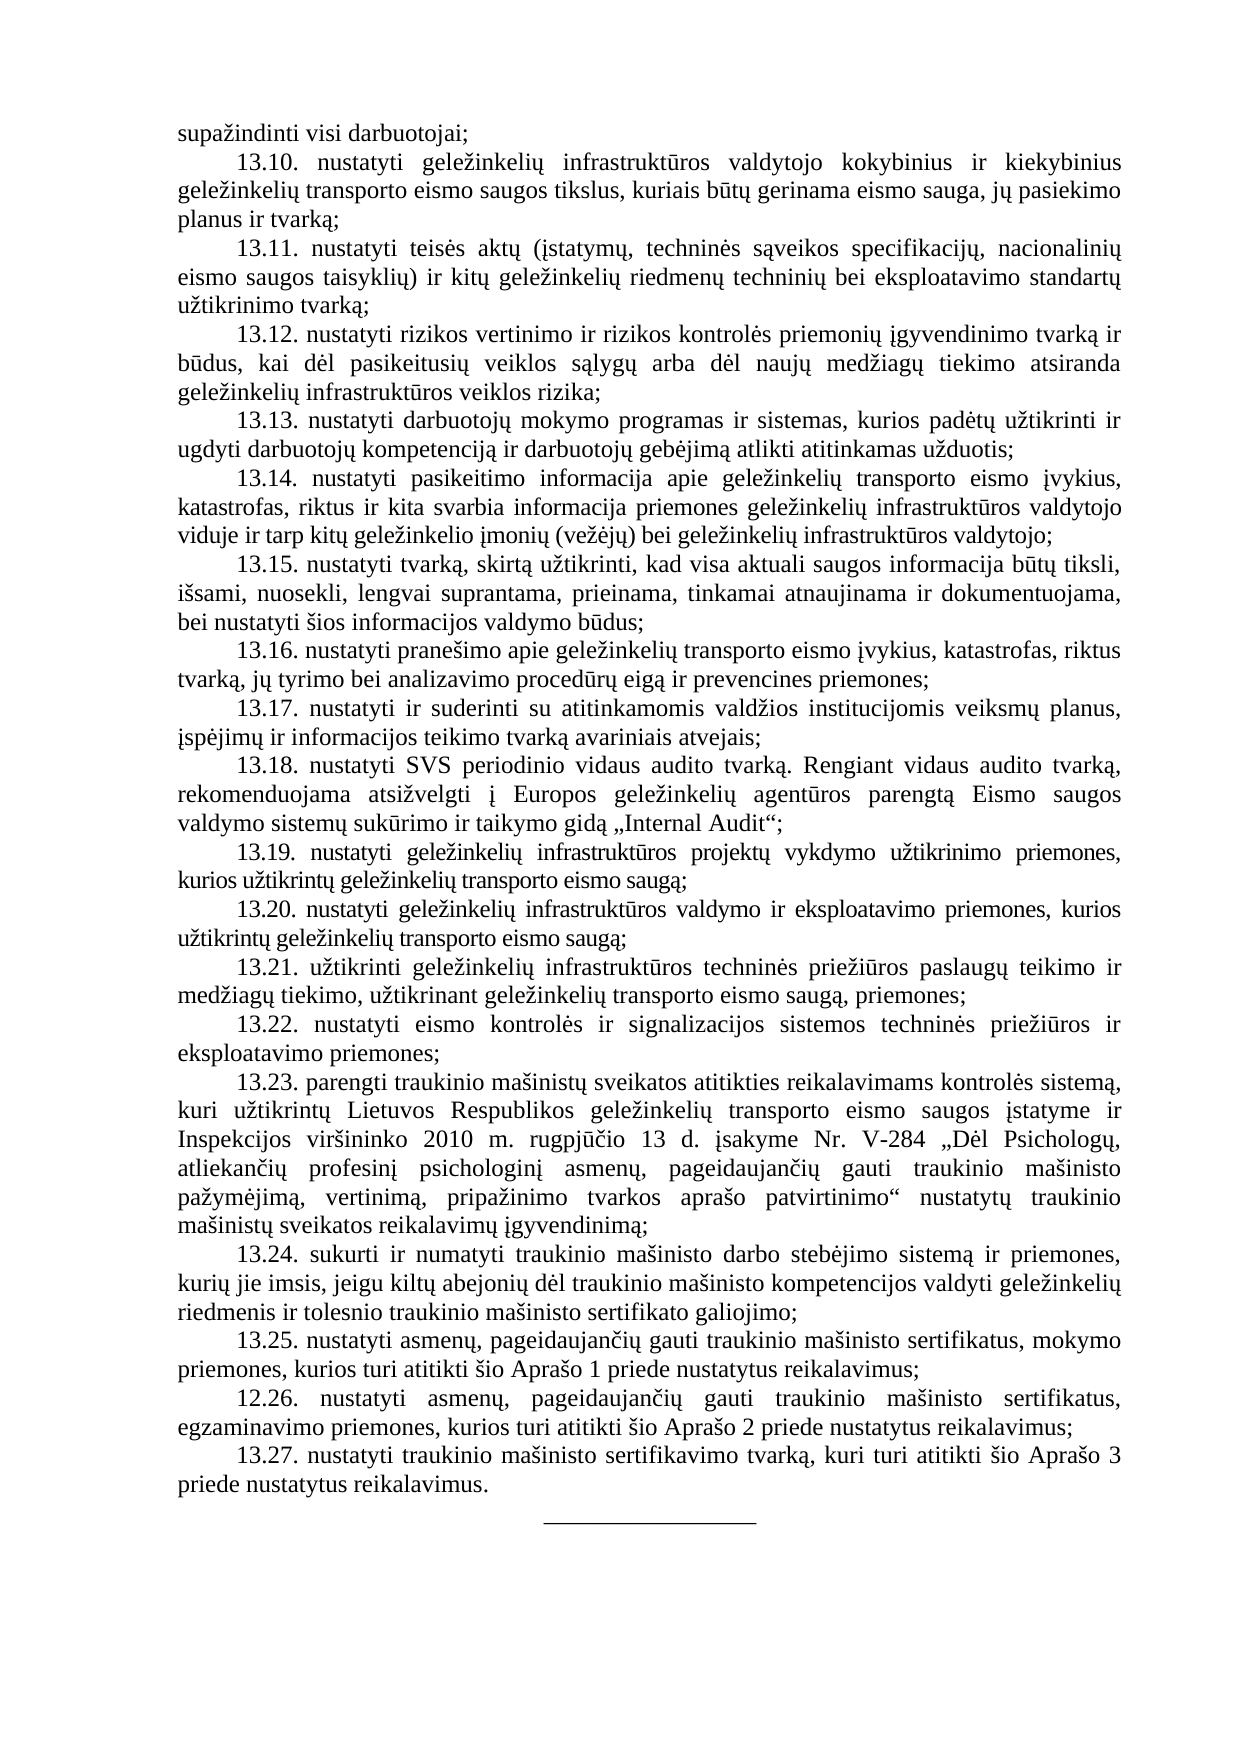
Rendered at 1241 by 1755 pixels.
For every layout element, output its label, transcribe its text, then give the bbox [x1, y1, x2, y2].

text 13.12. nustatyti rizikos vertinimo ir rizikos kontrolės priemonių įgyvendinimo tvarką ir būdus, kai dėl pasikeitusių veiklos sąlygų arba dėl naujų medžiagų tiekimo atsiranda geležinkelių infrastruktūros veiklos rizika; [177, 319, 1122, 406]
text 13.13. nustatyti darbuotojų mokymo programas ir sistemas, kurios padėtų užtikrinti ir ugdyti darbuotojų kompetenciją ir darbuotojų gebėjimą atlikti atitinkamas užduotis; [177, 406, 1122, 463]
text 13.15. nustatyti tvarką, skirtą užtikrinti, kad visa aktuali saugos informacija būtų tiksli, išsami, nuosekli, lengvai suprantama, prieinama, tinkamai atnaujinama ir dokumentuojama, bei nustatyti šios informacijos valdymo būdus; [177, 549, 1122, 636]
text _________________ [177, 1498, 1122, 1527]
text 13.25. nustatyti asmenų, pageidaujančių gauti traukinio mašinisto sertifikatus, mokymo priemones, kurios turi atitikti šio Aprašo 1 priede nustatytus reikalavimus; [177, 1326, 1122, 1383]
text 13.22. nustatyti eismo kontrolės ir signalizacijos sistemos techninės priežiūros ir eksploatavimo priemones; [177, 1009, 1122, 1067]
text 13.11. nustatyti teisės aktų (įstatymų, techninės sąveikos specifikacijų, nacionalinių eismo saugos taisyklių) ir kitų geležinkelių riedmenų techninių bei eksploatavimo standartų užtikrinimo tvarką; [177, 233, 1122, 319]
text 13.19. nustatyti geležinkelių infrastruktūros projektų vykdymo užtikrinimo priemones, kurios užtikrintų geležinkelių transporto eismo saugą; [177, 837, 1122, 894]
text 13.14. nustatyti pasikeitimo informacija apie geležinkelių transporto eismo įvykius, katastrofas, riktus ir kita svarbia informacija priemones geležinkelių infrastruktūros valdytojo viduje ir tarp kitų geležinkelio įmonių (vežėjų) bei geležinkelių infrastruktūros valdytojo; [177, 463, 1122, 549]
text 13.18. nustatyti SVS periodinio vidaus audito tvarką. Rengiant vidaus audito tvarką, rekomenduojama atsižvelgti į Europos geležinkelių agentūros parengtą Eismo saugos valdymo sistemų sukūrimo ir taikymo gidą „Internal Audit“; [177, 751, 1122, 837]
text 13.20. nustatyti geležinkelių infrastruktūros valdymo ir eksploatavimo priemones, kurios užtikrintų geležinkelių transporto eismo saugą; [177, 894, 1122, 952]
text 13.16. nustatyti pranešimo apie geležinkelių transporto eismo įvykius, katastrofas, riktus tvarką, jų tyrimo bei analizavimo procedūrų eigą ir prevencines priemones; [177, 636, 1122, 693]
text 13.10. nustatyti geležinkelių infrastruktūros valdytojo kokybinius ir kiekybinius geležinkelių transporto eismo saugos tikslus, kuriais būtų gerinama eismo sauga, jų pasiekimo planus ir tvarką; [177, 147, 1122, 233]
text 13.24. sukurti ir numatyti traukinio mašinisto darbo stebėjimo sistemą ir priemones, kurių jie imsis, jeigu kiltų abejonių dėl traukinio mašinisto kompetencijos valdyti geležinkelių riedmenis ir tolesnio traukinio mašinisto sertifikato galiojimo; [177, 1239, 1122, 1326]
text 12.26. nustatyti asmenų, pageidaujančių gauti traukinio mašinisto sertifikatus, egzaminavimo priemones, kurios turi atitikti šio Aprašo 2 priede nustatytus reikalavimus; [177, 1383, 1122, 1441]
text 13.23. parengti traukinio mašinistų sveikatos atitikties reikalavimams kontrolės sistemą, kuri užtikrintų Lietuvos Respublikos geležinkelių transporto eismo saugos įstatyme ir Inspekcijos viršininko 2010 m. rugpjūčio 13 d. įsakyme Nr. V-284 „Dėl Psichologų, atliekančių profesinį psichologinį asmenų, pageidaujančių gauti traukinio mašinisto pažymėjimą, vertinimą, pripažinimo tvarkos aprašo patvirtinimo“ nustatytų traukinio mašinistų sveikatos reikalavimų įgyvendinimą; [177, 1067, 1122, 1239]
text 13.27. nustatyti traukinio mašinisto sertifikavimo tvarką, kuri turi atitikti šio Aprašo 3 priede nustatytus reikalavimus. [177, 1441, 1122, 1498]
text supažindinti visi darbuotojai; [177, 118, 1122, 147]
text 13.21. užtikrinti geležinkelių infrastruktūros techninės priežiūros paslaugų teikimo ir medžiagų tiekimo, užtikrinant geležinkelių transporto eismo saugą, priemones; [177, 952, 1122, 1009]
text 13.17. nustatyti ir suderinti su atitinkamomis valdžios institucijomis veiksmų planus, įspėjimų ir informacijos teikimo tvarką avariniais atvejais; [177, 693, 1122, 751]
